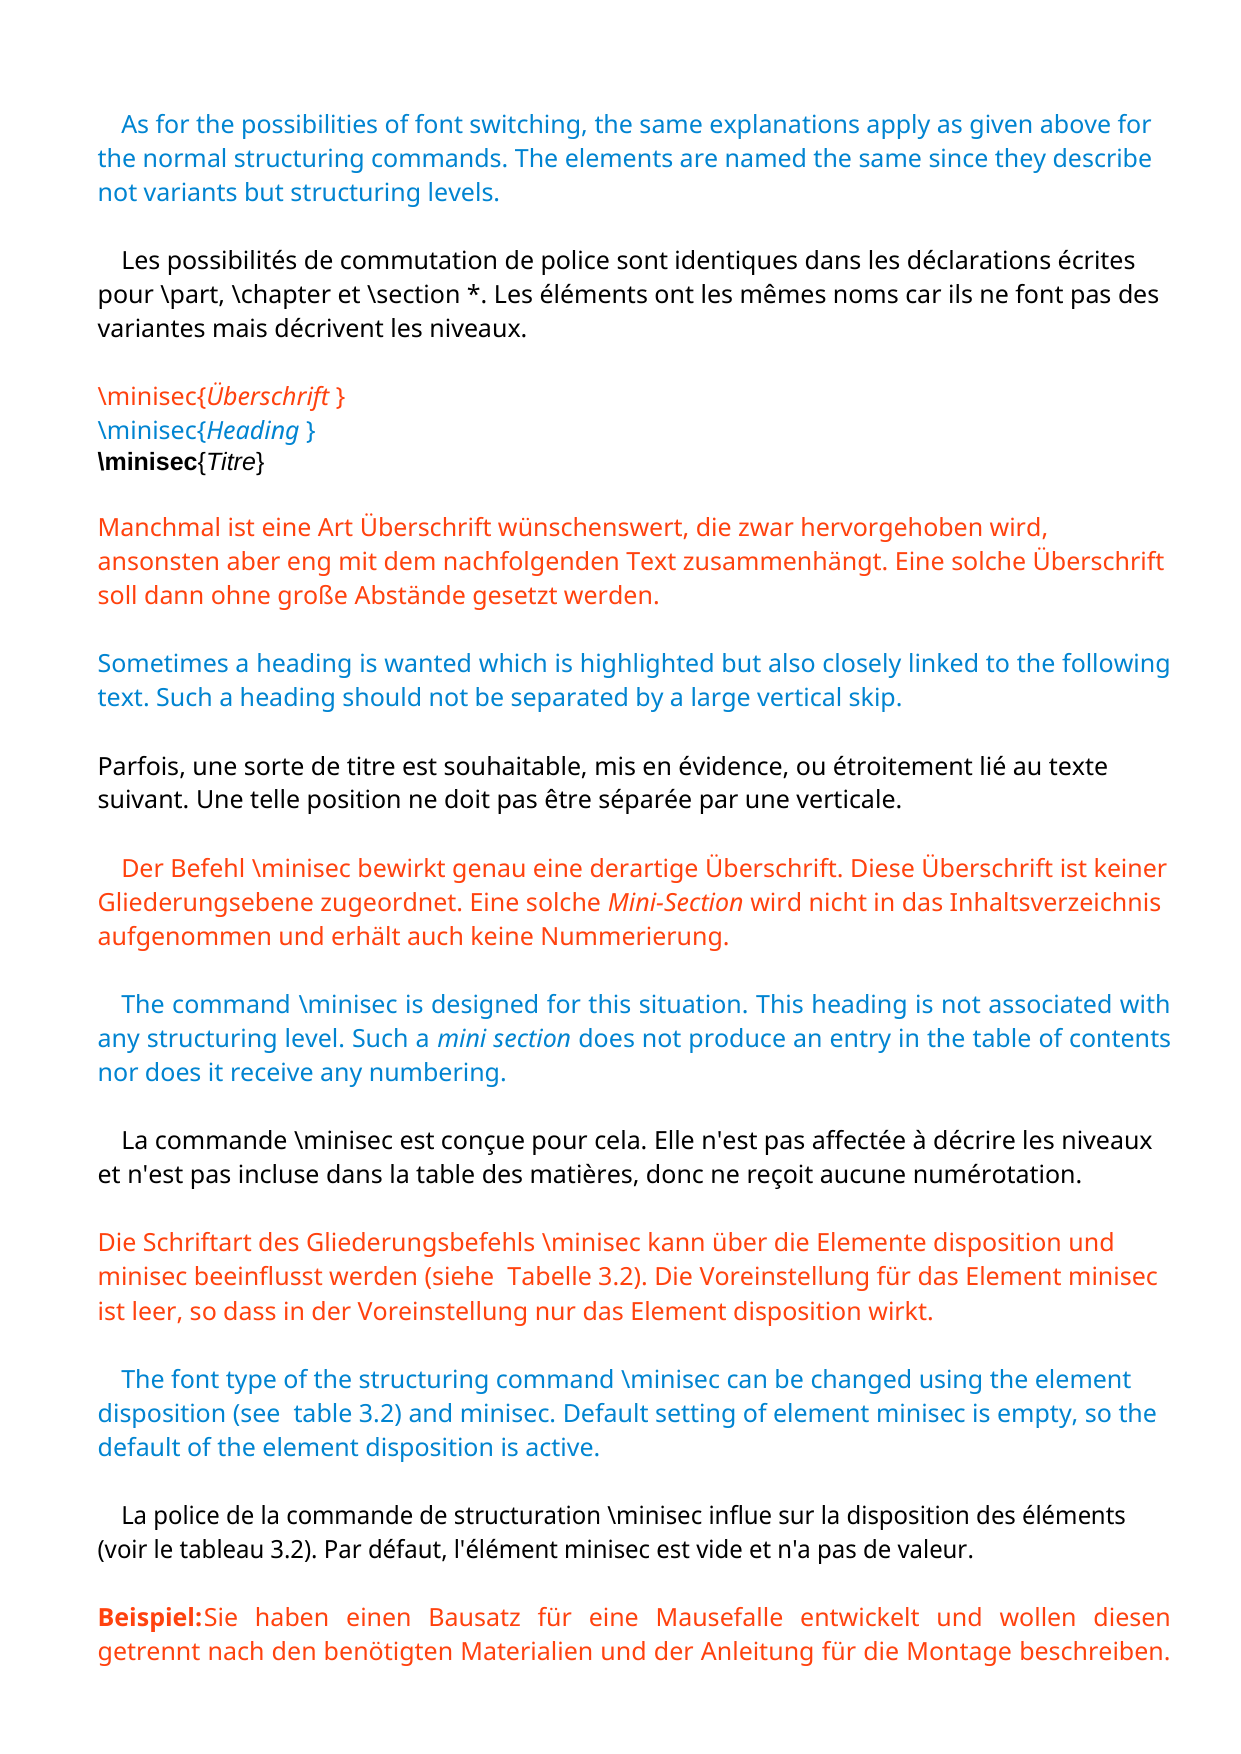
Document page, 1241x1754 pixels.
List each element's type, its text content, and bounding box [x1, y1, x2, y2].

text Les possibilités de commutation de police sont identiques dans les déclarations écrites pour \part, \chapter et \section *. Les éléments ont les mêmes noms car ils ne font pas des variantes mais décrivent les niveaux. [97, 242, 1172, 345]
text Beispiel: Sie haben einen Bausatz für eine Mausefalle entwickelt und wollen diesen getrennt nach den benötigten Materialien und der Anleitung für die Montage beschreiben. [97, 1600, 1172, 1668]
text Der Befehl \minisec bewirkt genau eine derartige Überschrift. Diese Überschrift ist keiner Gliederungsebene zugeordnet. Eine solche Mini-Section wird nicht in das Inhaltsverzeichnis aufgenommen und erhält auch keine Nummerierung. [97, 850, 1172, 952]
text As for the possibilities of font switching, the same explanations apply as given above for the normal structuring commands. The elements are named the same since they describe not variants but structuring levels. [97, 106, 1172, 208]
text \minisec{Titre} [97, 447, 1172, 476]
text Manchmal ist eine Art Überschrift wünschenswert, die zwar hervorgehoben wird, ansonsten aber eng mit dem nachfolgenden Text zusammenhängt. Eine solche Überschrift soll dann ohne große Abstände gesetzt werden. [97, 510, 1172, 612]
text La commande \minisec est conçue pour cela. Elle n'est pas affectée à décrire les niveaux et n'est pas incluse dans la table des matières, donc ne reçoit aucune numérotation. [97, 1123, 1172, 1191]
text Parfois, une sorte de titre est souhaitable, mis en évidence, ou étroitement lié au texte suivant. Une telle position ne doit pas être séparée par une verticale. [97, 748, 1169, 816]
text \minisec{Heading } [97, 413, 1172, 447]
text \minisec{Überschrift } [97, 379, 1172, 413]
text La police de la commande de structuration \minisec influe sur la disposition des éléments (voir le tableau 3.2). Par défaut, l'élément minisec est vide et n'a pas de valeur. [97, 1497, 1172, 1566]
text Die Schriftart des Gliederungsbefehls \minisec kann über die Elemente disposition und minisec beeinflusst werden (siehe Tabelle 3.2). Die Voreinstellung für das Element minisec ist leer, so dass in der Voreinstellung nur das Element disposition wirkt. [97, 1225, 1172, 1327]
text Sometimes a heading is wanted which is highlighted but also closely linked to the following text. Such a heading should not be separated by a large vertical skip. [97, 646, 1172, 714]
text The font type of the structuring command \minisec can be changed using the element disposition (see table 3.2) and minisec. Default setting of element minisec is empty, so the default of the element disposition is active. [97, 1361, 1172, 1463]
text The command \minisec is designed for this situation. This heading is not associated with any structuring level. Such a mini section does not produce an entry in the table of contents nor does it receive any numbering. [97, 987, 1172, 1089]
